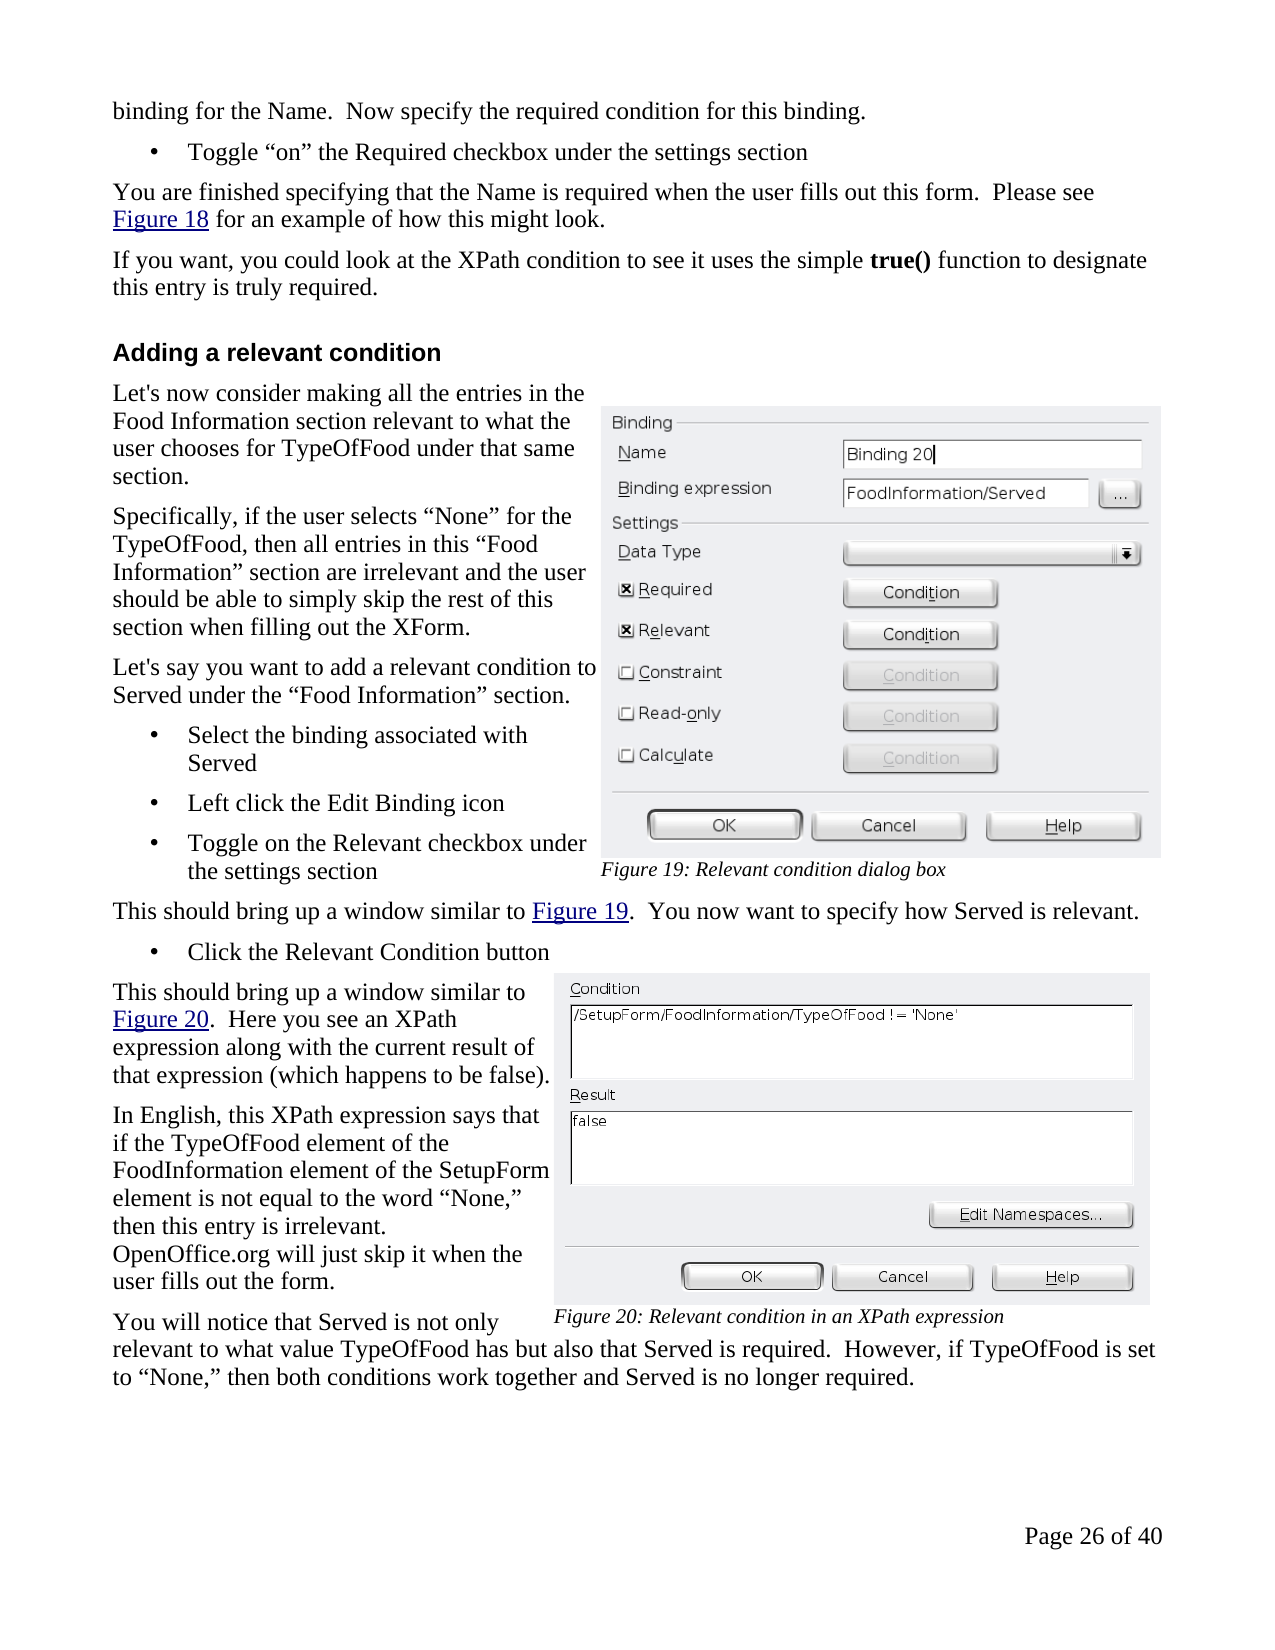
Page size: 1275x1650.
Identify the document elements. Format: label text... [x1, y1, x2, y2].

text Figure 19: Relevant condition dialog box [601, 858, 1161, 881]
text Let's say you want to add a relevant condition to Served under the “Food Information” section. [112, 653, 600, 709]
list Toggle “on” the Required checkbox under the settings section [150, 138, 1162, 165]
list Figure 20: Relevant condition in an XPath expression [554, 1305, 1150, 1328]
text You are finished specifying that the Name is required when the user fills out this form. Please see Figure 18 for an example of how this might look. [112, 178, 1162, 233]
list Select the binding associated with Served [150, 721, 600, 777]
list Toggle on the Relevant checkbox under the settings section [150, 829, 1162, 885]
text binding for the Name. Now specify the required condition for this binding. [112, 97, 1162, 125]
picture [553, 973, 1150, 1305]
text Specifically, if the user selects “None” for the TypeOfFood, then all entries in this “Food Information” section are irrelevant and the user should be able to simply skip the rest of this section when filling out the XForm. [112, 502, 600, 641]
subtitle Adding a relevant condition [112, 339, 1162, 367]
text If you want, you could look at the XPath condition to see it uses the simple true() function to designate this entry is truly required. [112, 246, 1162, 301]
list Click the Relevant Condition button [150, 938, 1162, 973]
text You will notice that Served is not only relevant to what value TypeOfFood has but also that Served is required. However, if TypeOfFood is set to “None,” then both conditions work together and Served is no longer required. [112, 1308, 1162, 1391]
text In English, this XPath expression says that if the TypeOfFood element of the FoodInformation element of the SetupForm element is not equal to the word “None,” then this entry is irrelevant. OpenOffice.org will just skip it when the user fills out the form. [112, 1101, 553, 1295]
text This should bring up a window similar to Figure 20. Here you see an XPath expression along with the current result of that expression (which happens to be false). [112, 978, 553, 1089]
picture [600, 406, 1161, 858]
list Left click the Edit Binding icon [150, 789, 600, 817]
text Let's now consider making all the entries in the Food Information section relevant to what the user chooses for TypeOfFood under that same section. [112, 379, 1162, 490]
text This should bring up a window similar to Figure 19. You now want to specify how Served is relevant. [112, 897, 1162, 925]
